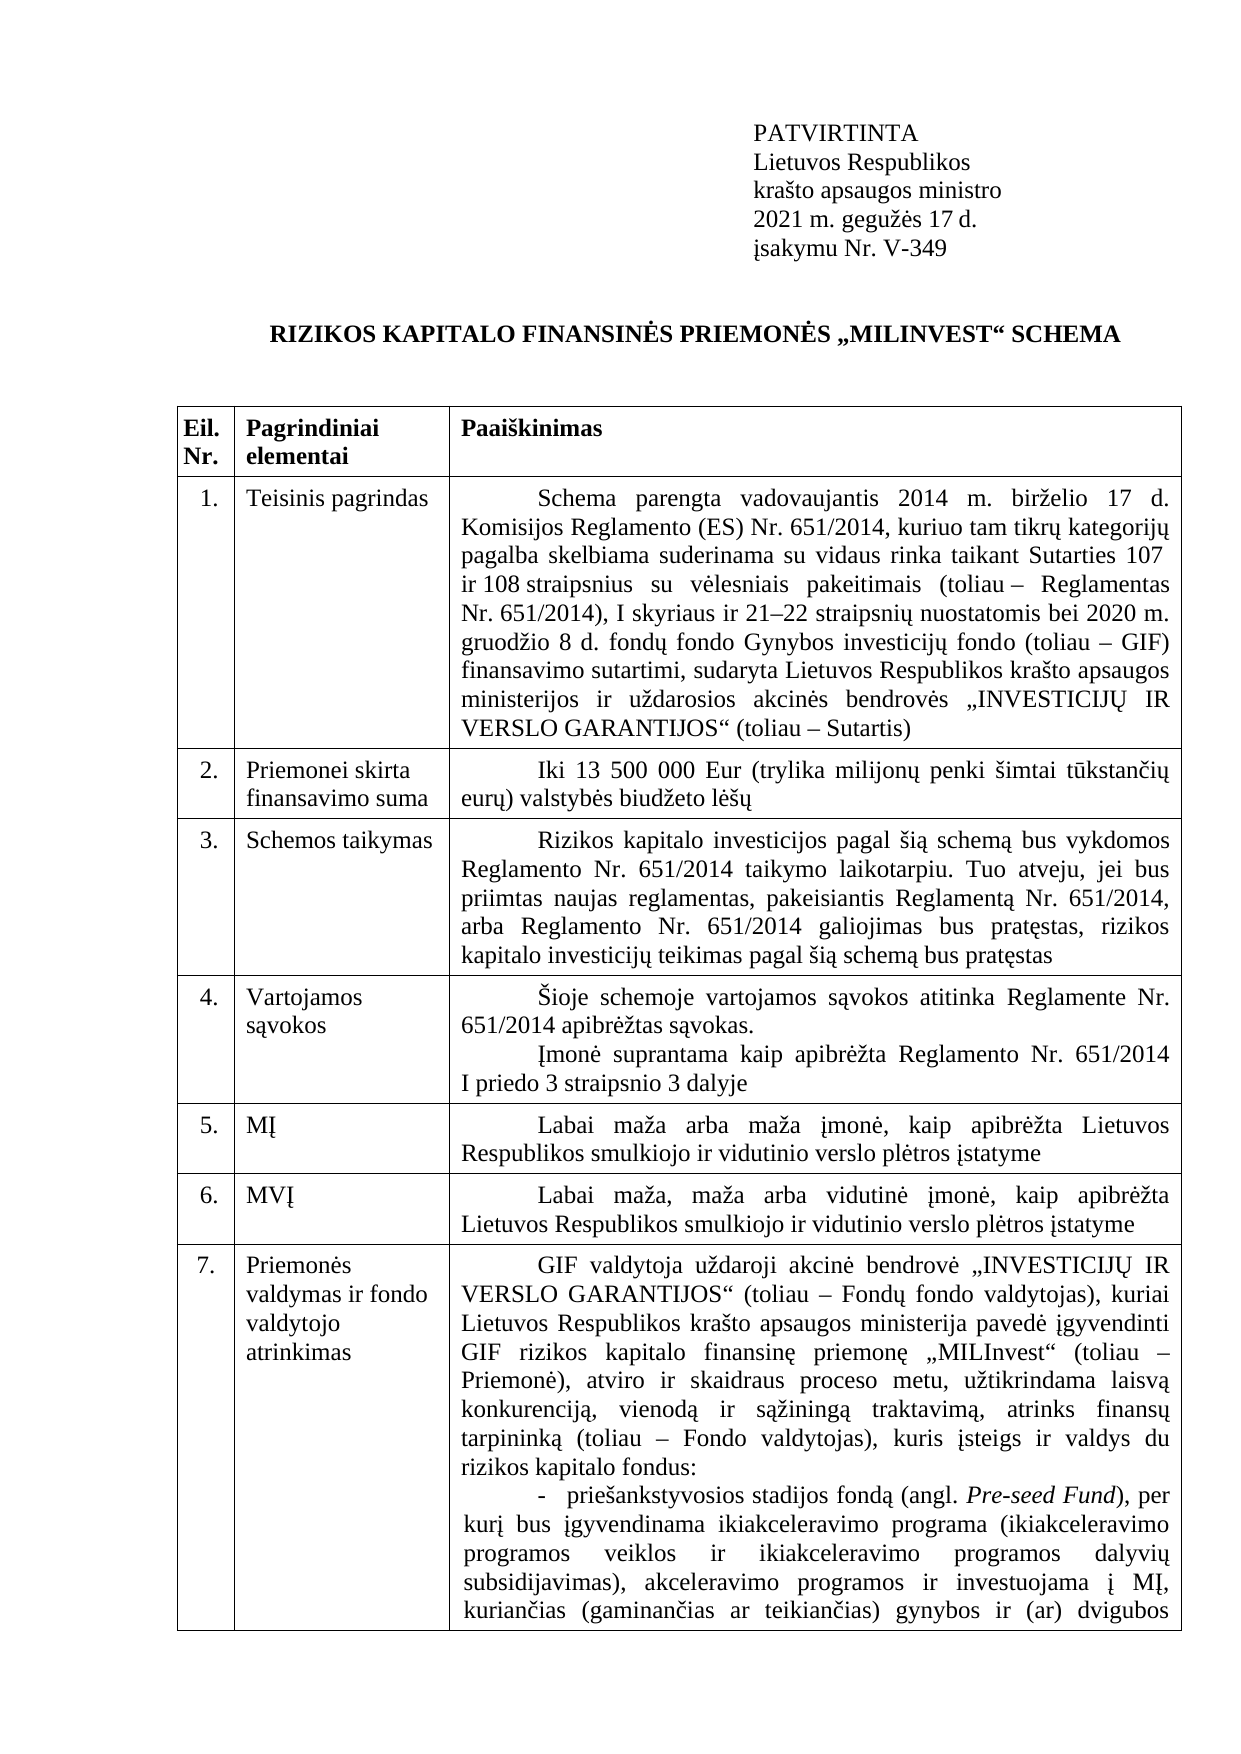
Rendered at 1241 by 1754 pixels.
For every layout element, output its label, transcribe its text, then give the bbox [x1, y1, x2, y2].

table_header Eil. Nr. [178, 407, 234, 476]
table_cell Priemonės valdymas ir fondo valdytojo atrinkimas [235, 1245, 449, 1630]
table_cell 3. [178, 819, 234, 975]
table_cell 4. [178, 976, 234, 1103]
table_cell MVĮ [235, 1174, 449, 1243]
table_cell Rizikos kapitalo investicijos pagal šią schemą bus vykdomos Reglamento Nr. 651/2014 taikymo laikotarpiu. Tuo atveju, jei bus priimtas naujas reglamentas, pakeisiantis Reglamentą Nr. 651/2014, arba Reglamento Nr. 651/2014 galiojimas bus pratęstas, rizikos kapitalo investicijų teikimas pagal šią schemą bus pratęstas [450, 819, 1181, 975]
text 2021 m. gegužės 17 d. [753, 204, 1181, 233]
text įsakymu Nr. V-349 [753, 233, 1181, 262]
table_cell 5. [178, 1104, 234, 1173]
table_header Paaiškinimas [450, 407, 1181, 476]
table_cell 2. [178, 749, 234, 818]
table_cell 7. [178, 1245, 234, 1630]
table_cell Iki 13 500 000 Eur (trylika milijonų penki šimtai tūkstančių eurų) valstybės biudžeto lėšų [450, 749, 1181, 818]
table_cell GIF valdytoja uždaroji akcinė bendrovė „Investicijų ir verslo garantijos“ (toliau – Fondų fondo valdytojas), kuriai Lietuvos Respublikos krašto apsaugos ministerija pavedė įgyvendinti GIF rizikos kapitalo finansinę priemonę „MILInvest“ (toliau – Priemonė), atviro ir skaidraus proceso metu, užtikrindama laisvą konkurenciją, vienodą ir sąžiningą traktavimą, atrinks finansų tarpininką (toliau – Fondo valdytojas), kuris įsteigs ir valdys du rizikos kapitalo fondus: - priešankstyvosios stadijos fondą (angl. Pre-seed Fund), per kurį bus įgyvendinama ikiakceleravimo programa (ikiakceleravimo programos veiklos ir ikiakceleravimo programos dalyvių subsidijavimas), akceleravimo programos ir investuojama į MĮ, kuriančias (gaminančias ar teikiančias) gynybos ir (ar) dvigubos [450, 1245, 1181, 1630]
text Lietuvos Respublikos [753, 147, 1181, 176]
table_cell MĮ [235, 1104, 449, 1173]
text krašto apsaugos ministro [753, 176, 1181, 204]
table_cell 6. [178, 1174, 234, 1243]
table_cell Vartojamos sąvokos [235, 976, 449, 1103]
table_cell Teisinis pagrindas [235, 477, 449, 748]
table_cell Šioje schemoje vartojamos sąvokos atitinka Reglamente Nr. 651/2014 apibrėžtas sąvokas. Įmonė suprantama kaip apibrėžta Reglamento Nr. 651/2014 I priedo 3 straipsnio 3 dalyje [450, 976, 1181, 1103]
table_header Pagrindiniai elementai [235, 407, 449, 476]
table_cell Labai maža arba maža įmonė, kaip apibrėžta Lietuvos Respublikos smulkiojo ir vidutinio verslo plėtros įstatyme [450, 1104, 1181, 1173]
text PATVIRTINTA [753, 118, 1181, 147]
table_cell Schemos taikymas [235, 819, 449, 975]
table_cell Priemonei skirta finansavimo suma [235, 749, 449, 818]
text RIZIKOS KAPITALO FINANSINĖS PRIEMONĖS „MILINVEST“ SCHEMA [177, 319, 1181, 348]
table_cell 1. [178, 477, 234, 748]
table_cell Labai maža, maža arba vidutinė įmonė, kaip apibrėžta Lietuvos Respublikos smulkiojo ir vidutinio verslo plėtros įstatyme [450, 1174, 1181, 1243]
table_cell Schema parengta vadovaujantis 2014 m. birželio 17 d. Komisijos Reglamento (ES) Nr. 651/2014, kuriuo tam tikrų kategorijų pagalba skelbiama suderinama su vidaus rinka taikant Sutarties 107 ir 108 straipsnius su vėlesniais pakeitimais (toliau – Reglamentas Nr. 651/2014), I skyriaus ir 21–22 straipsnių nuostatomis bei 2020 m. gruodžio 8 d. fondų fondo Gynybos investicijų fondo (toliau – GIF) finansavimo sutartimi, sudaryta Lietuvos Respublikos krašto apsaugos ministerijos ir uždarosios akcinės bendrovės „INVESTICIJŲ IR VERSLO GARANTIJOS“ (toliau – Sutartis) [450, 477, 1181, 748]
